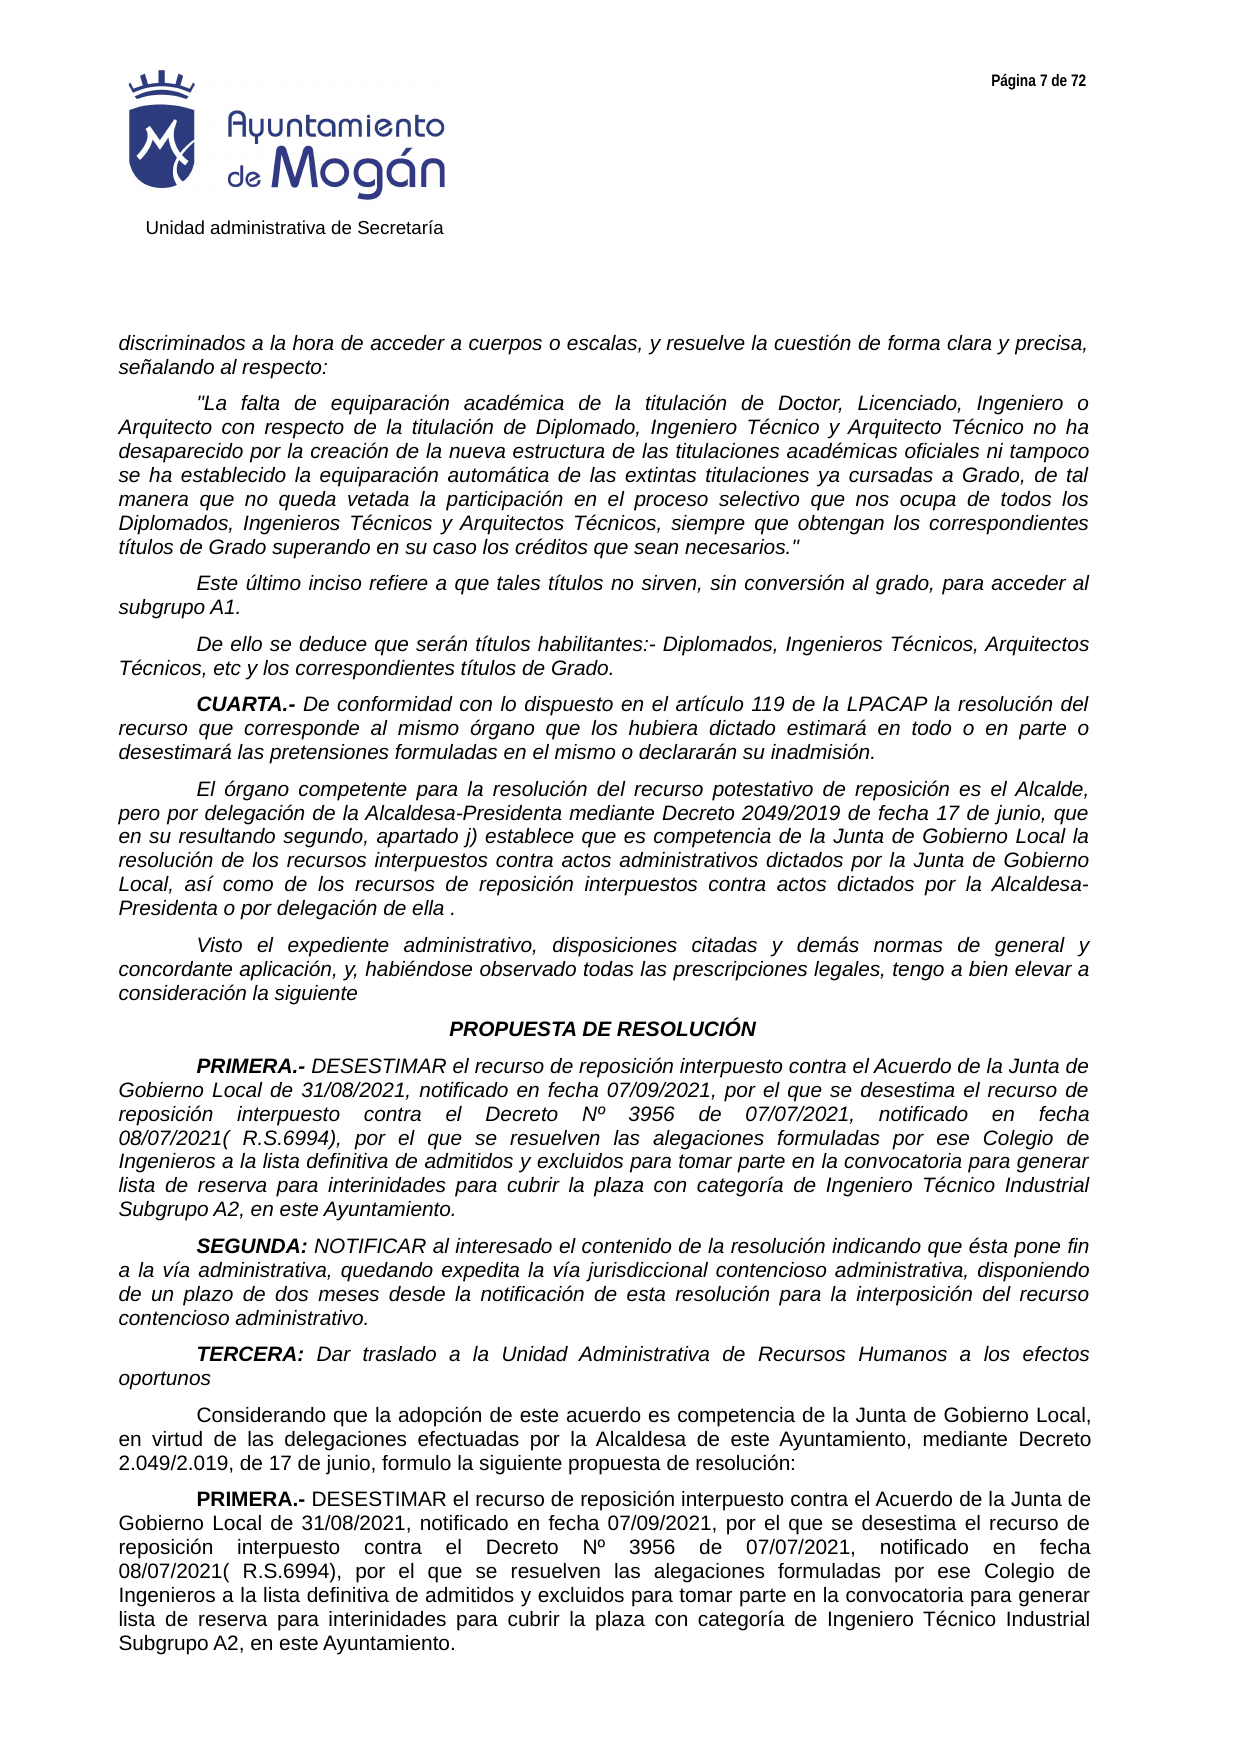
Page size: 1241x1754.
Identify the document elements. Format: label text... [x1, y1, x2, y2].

text discriminados a la hora de acceder a cuerpos o escalas, y resuelve la cuestión de forma clara y precisa, señalando al respecto: [118, 331, 1092, 378]
picture [128, 70, 445, 206]
text Este último inciso refiere a que tales títulos no sirven, sin conversión al grado, para acceder al subgrupo A1. [118, 571, 1092, 619]
text SEGUNDA: NOTIFICAR al interesado el contenido de la resolución indicando que ésta pone fin a la vía administrativa, quedando expedita la vía jurisdiccional contencioso administrativa, disponiendo de un plazo de dos meses desde la notificación de esta resolución para la interposición del recurso contencioso administrativo. [118, 1234, 1092, 1329]
text PROPUESTA DE RESOLUCIÓN [118, 1017, 1092, 1041]
text De ello se deduce que serán títulos habilitantes:- Diplomados, Ingenieros Técnicos, Arquitectos Técnicos, etc y los correspondientes títulos de Grado. [118, 632, 1092, 679]
text PRIMERA.- DESESTIMAR el recurso de reposición interpuesto contra el Acuerdo de la Junta de Gobierno Local de 31/08/2021, notificado en fecha 07/09/2021, por el que se desestima el recurso de reposición interpuesto contra el Decreto Nº 3956 de 07/07/2021, notificado en fecha 08/07/2021( R.S.6994), por el que se resuelven las alegaciones formuladas por ese Colegio de Ingenieros a la lista definitiva de admitidos y excluidos para tomar parte en la convocatoria para generar lista de reserva para interinidades para cubrir la plaza con categoría de Ingeniero Técnico Industrial Subgrupo A2, en este Ayuntamiento. [118, 1053, 1092, 1221]
text "La falta de equiparación académica de la titulación de Doctor, Licenciado, Ingeniero o Arquitecto con respecto de la titulación de Diplomado, Ingeniero Técnico y Arquitecto Técnico no ha desaparecido por la creación de la nueva estructura de las titulaciones académicas oficiales ni tampoco se ha establecido la equiparación automática de las extintas titulaciones ya cursadas a Grado, de tal manera que no queda vetada la participación en el proceso selectivo que nos ocupa de todos los Diplomados, Ingenieros Técnicos y Arquitectos Técnicos, siempre que obtengan los correspondientes títulos de Grado superando en su caso los créditos que sean necesarios." [118, 391, 1092, 559]
text El órgano competente para la resolución del recurso potestativo de reposición es el Alcalde, pero por delegación de la Alcaldesa-Presidenta mediante Decreto 2049/2019 de fecha 17 de junio, que en su resultando segundo, apartado j) establece que es competencia de la Junta de Gobierno Local la resolución de los recursos interpuestos contra actos administrativos dictados por la Junta de Gobierno Local, así como de los recursos de reposición interpuestos contra actos dictados por la Alcaldesa-Presidenta o por delegación de ella . [118, 776, 1092, 920]
text CUARTA.- De conformidad con lo dispuesto en el artículo 119 de la LPACAP la resolución del recurso que corresponde al mismo órgano que los hubiera dictado estimará en todo o en parte o desestimará las pretensiones formuladas en el mismo o declararán su inadmisión. [118, 692, 1092, 764]
text Visto el expediente administrativo, disposiciones citadas y demás normas de general y concordante aplicación, y, habiéndose observado todas las prescripciones legales, tengo a bien elevar a consideración la siguiente [118, 933, 1092, 1004]
text TERCERA: Dar traslado a la Unidad Administrativa de Recursos Humanos a los efectos oportunos [118, 1342, 1092, 1390]
text PRIMERA.- DESESTIMAR el recurso de reposición interpuesto contra el Acuerdo de la Junta de Gobierno Local de 31/08/2021, notificado en fecha 07/09/2021, por el que se desestima el recurso de reposición interpuesto contra el Decreto Nº 3956 de 07/07/2021, notificado en fecha 08/07/2021( R.S.6994), por el que se resuelven las alegaciones formuladas por ese Colegio de Ingenieros a la lista definitiva de admitidos y excluidos para tomar parte en la convocatoria para generar lista de reserva para interinidades para cubrir la plaza con categoría de Ingeniero Técnico Industrial Subgrupo A2, en este Ayuntamiento. [118, 1487, 1092, 1654]
text Considerando que la adopción de este acuerdo es competencia de la Junta de Gobierno Local, en virtud de las delegaciones efectuadas por la Alcaldesa de este Ayuntamiento, mediante Decreto 2.049/2.019, de 17 de junio, formulo la siguiente propuesta de resolución: [118, 1402, 1092, 1474]
